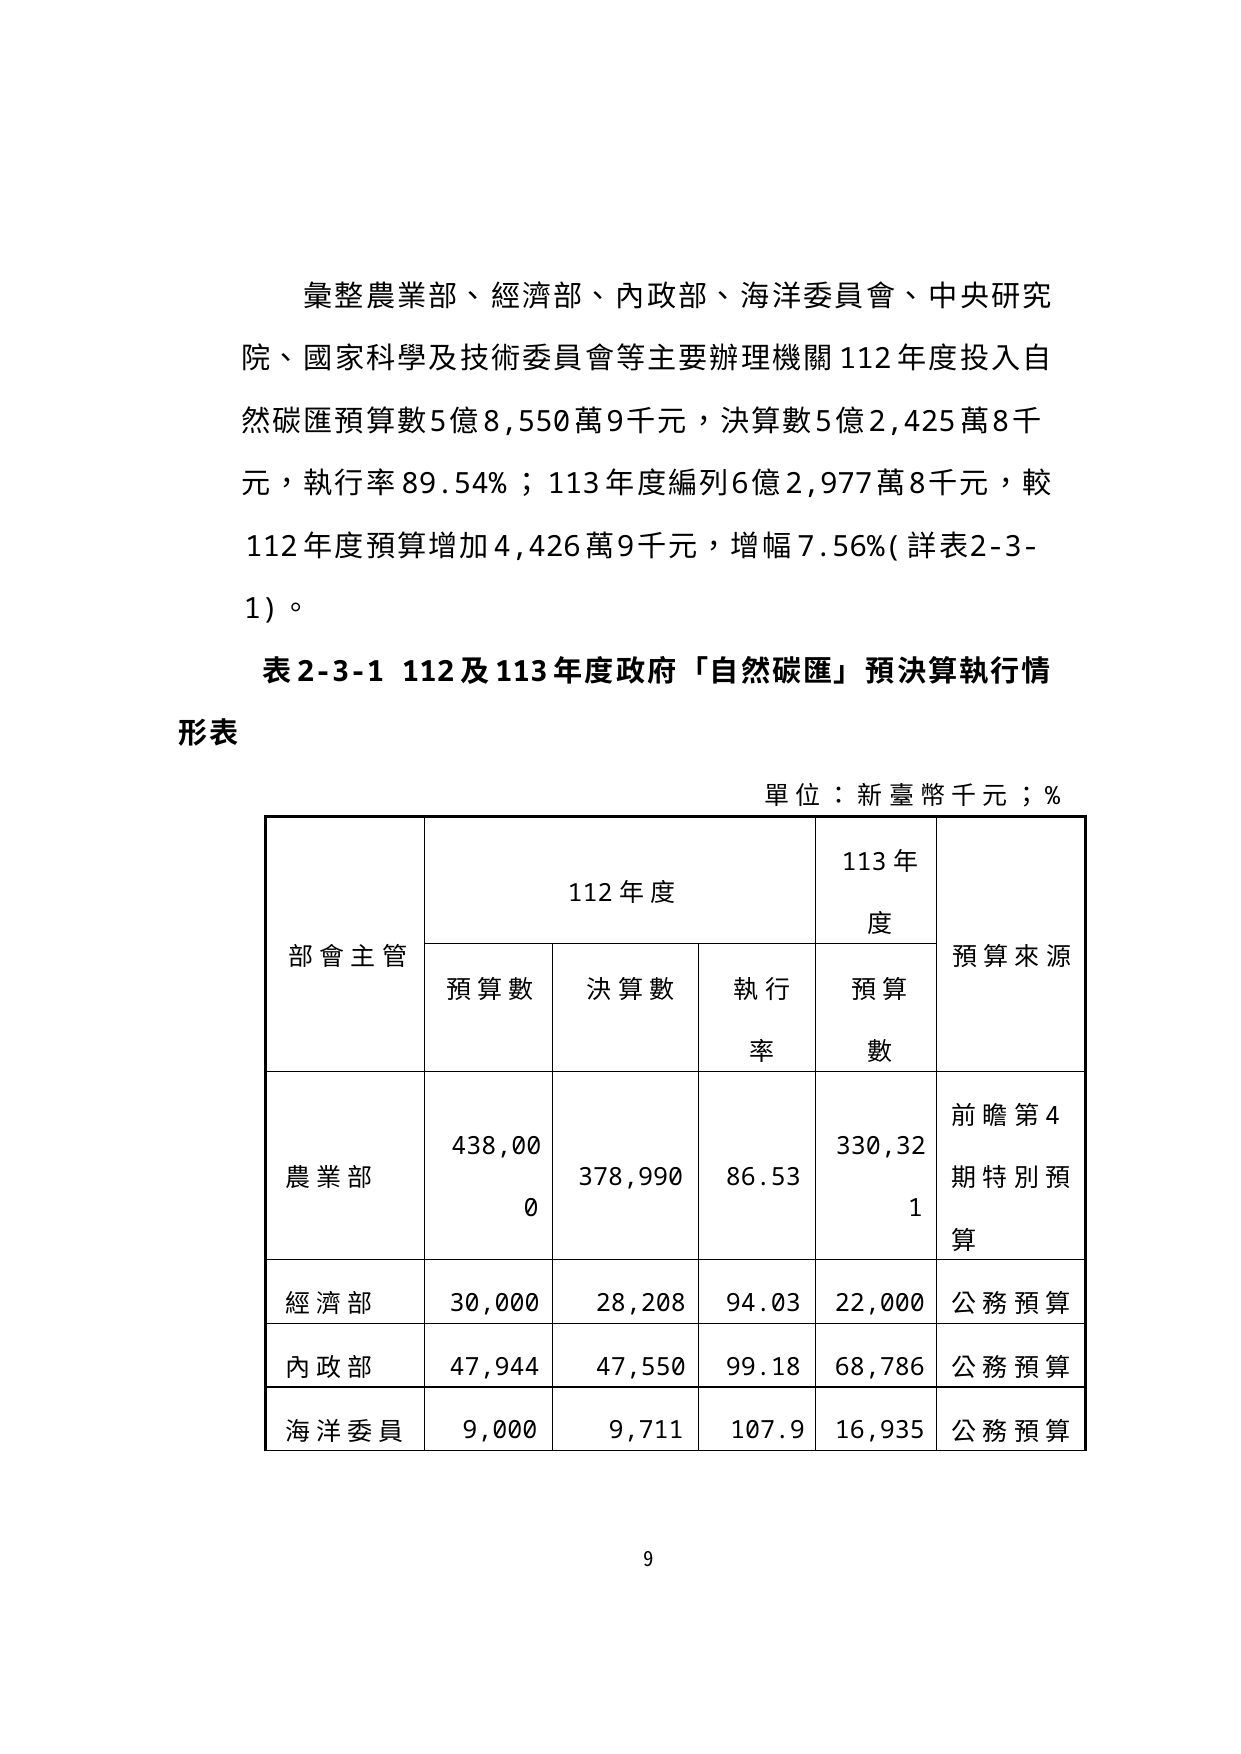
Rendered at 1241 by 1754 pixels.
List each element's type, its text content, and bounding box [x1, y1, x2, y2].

table_header 113年度 [816, 818, 936, 943]
table_cell 94.03 [699, 1260, 815, 1323]
table_cell 決算數 [553, 944, 698, 1071]
table_cell 內政部 [267, 1324, 424, 1386]
table_cell 30,000 [425, 1260, 552, 1323]
text 單位：新臺幣千元；% [236, 752, 1063, 814]
table_cell 28,208 [553, 1260, 698, 1323]
table_cell 9,000 [425, 1388, 552, 1450]
table_cell 前瞻第4期特別預算 [937, 1072, 1084, 1259]
table_cell 47,944 [425, 1324, 552, 1386]
table_cell 公務預算 [937, 1324, 1084, 1386]
table_cell 86.53 [699, 1072, 815, 1259]
table_cell 99.18 [699, 1324, 815, 1386]
table_cell 公務預算 [937, 1388, 1084, 1450]
table_cell 107.9 [699, 1388, 815, 1450]
table_cell 9,711 [553, 1388, 698, 1450]
table_cell 68,786 [816, 1324, 936, 1386]
table_cell 16,935 [816, 1388, 936, 1450]
table_cell 47,550 [553, 1324, 698, 1386]
table_header 預算來源 [937, 818, 1084, 1071]
table_cell 330,321 [816, 1072, 936, 1259]
text 表2-3-1 112及113年度政府「自然碳匯」預決算執行情形表 [148, 627, 1063, 752]
table_cell 經濟部 [267, 1260, 424, 1323]
table_cell 農業部 [267, 1072, 424, 1259]
text 彙整農業部、經濟部、內政部、海洋委員會、中央研究院、國家科學及技術委員會等主要辦理機關112年度投入自然碳匯預算數5億8,550萬9千元，決算數5億2,425萬8千元，執行率89.54%；113年度編列6億2,977萬8千元，較112年度預算增加4,426萬9千元，增幅7.56%(詳表2-3-1)。 [236, 252, 1063, 627]
table_cell 執行率 [699, 944, 815, 1071]
table_cell 22,000 [816, 1260, 936, 1323]
table_cell 378,990 [553, 1072, 698, 1259]
table_cell 預算數 [816, 944, 936, 1071]
table_cell 公務預算 [937, 1260, 1084, 1323]
table_cell 預算數 [425, 944, 552, 1071]
table_header 112年度 [425, 818, 815, 943]
table_header 部會主管 [267, 818, 424, 1071]
table_cell 438,000 [425, 1072, 552, 1259]
table_cell 海洋委員 [267, 1388, 424, 1450]
